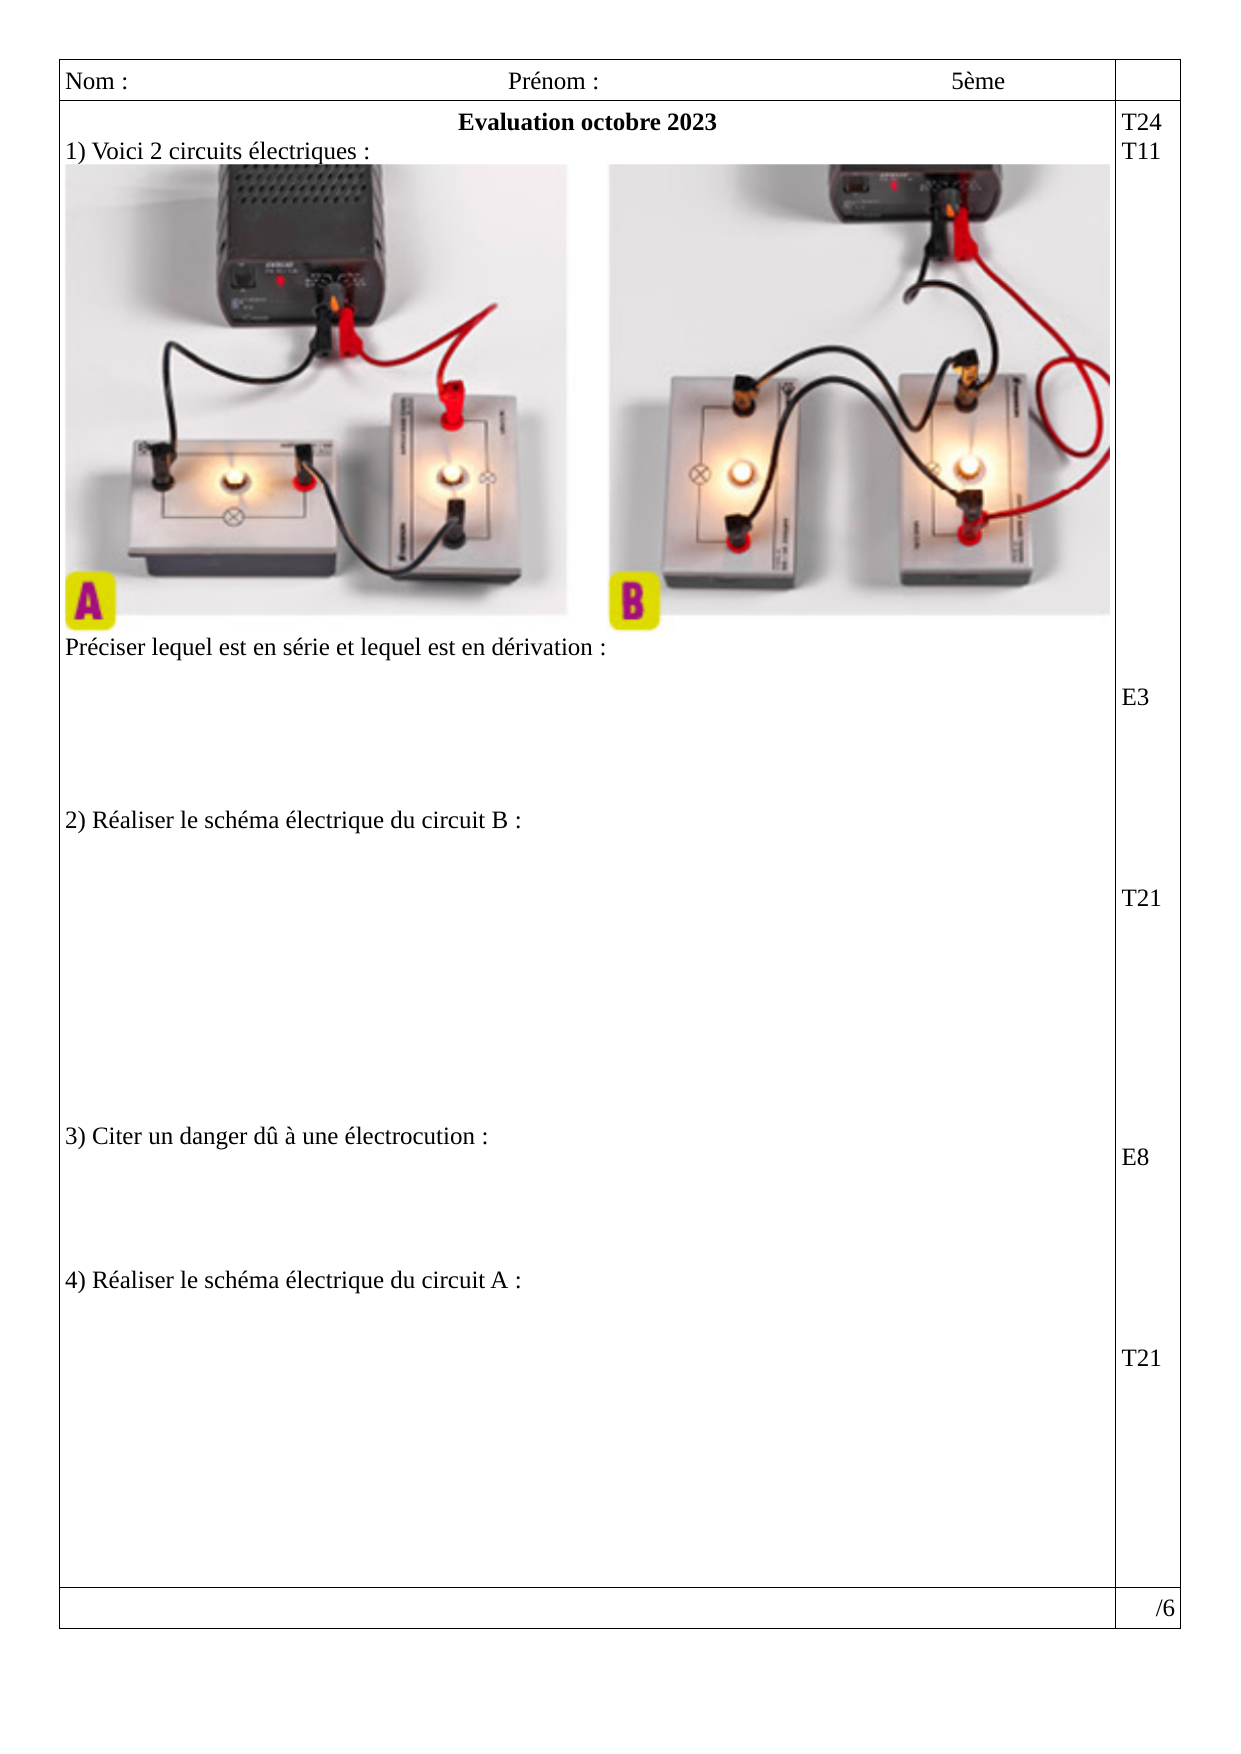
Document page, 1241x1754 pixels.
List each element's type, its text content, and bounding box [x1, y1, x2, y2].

table_cell Evaluation octobre 2023 1) Voici 2 circuits électriques : Préciser lequel est en série et lequel est en dérivation : 2) Réaliser le schéma électrique du circuit B : 3) Citer un danger dû à une électrocution : 4) Réaliser le schéma électrique du circuit A : [60, 101, 1115, 1587]
table_cell /6 [1116, 1588, 1180, 1628]
picture [64, 164, 1110, 633]
table_cell T24 T11 E3 T21 E8 T21 [1116, 101, 1180, 1587]
table_header Nom : Prénom : 5ème [60, 60, 1115, 100]
table_header [1116, 60, 1180, 100]
table_cell [60, 1588, 1115, 1628]
